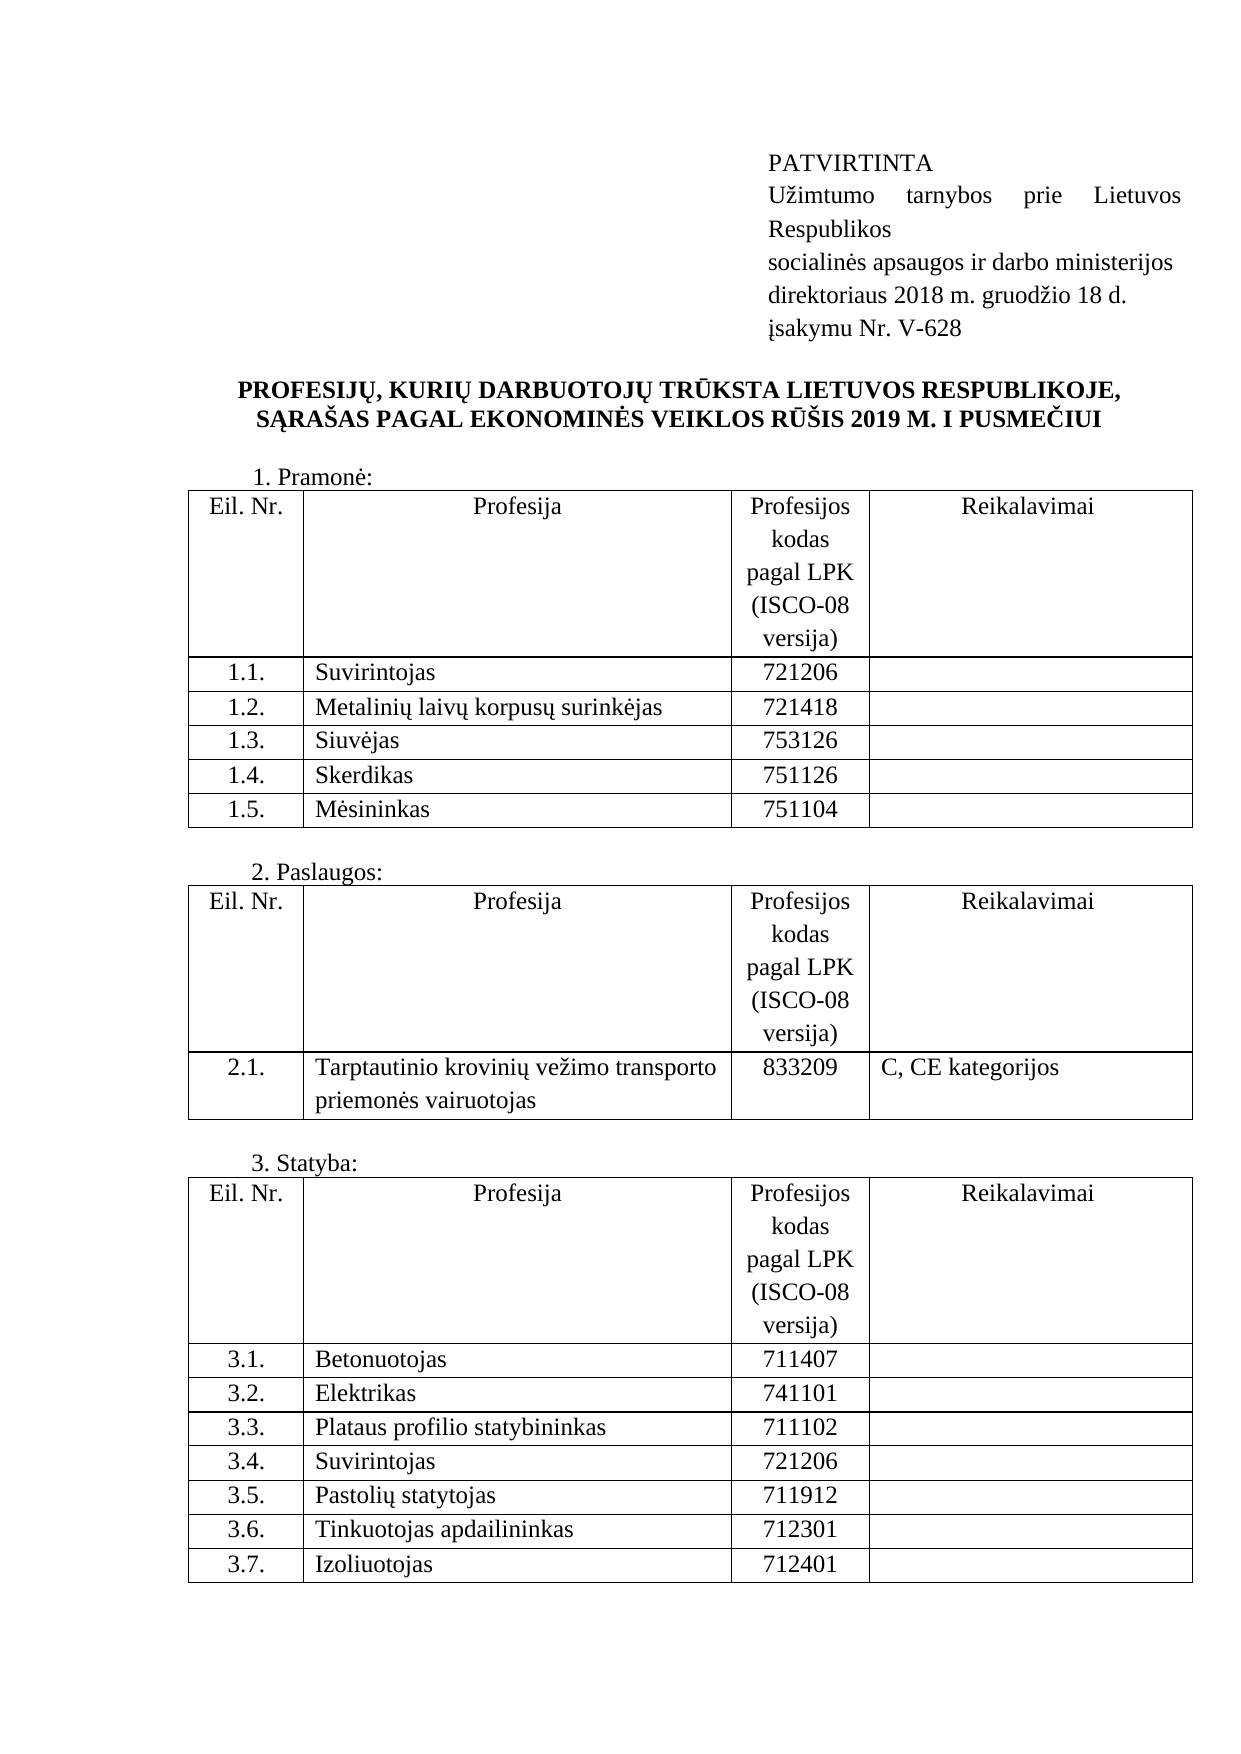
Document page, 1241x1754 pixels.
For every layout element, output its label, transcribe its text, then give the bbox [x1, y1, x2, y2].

text PATVIRTINTA [768, 148, 1181, 176]
table_cell Suvirintojas [304, 658, 731, 691]
table_header Reikalavimai [870, 886, 1192, 1051]
text direktoriaus 2018 m. gruodžio 18 d. [768, 280, 1181, 308]
table_cell [870, 1378, 1192, 1411]
table_cell Betonuotojas [304, 1344, 731, 1377]
table_cell 3.5. [189, 1481, 303, 1513]
table_cell 751126 [732, 760, 869, 793]
table_cell 711912 [732, 1481, 869, 1513]
table_cell [870, 1446, 1192, 1479]
table_cell 711407 [732, 1344, 869, 1377]
table_cell 751104 [732, 794, 869, 827]
table_cell 3.2. [189, 1378, 303, 1411]
table_cell [870, 794, 1192, 827]
text 1. Pramonė: [177, 462, 1181, 490]
table_cell 721206 [732, 1446, 869, 1479]
table_cell 3.3. [189, 1413, 303, 1445]
table_header Profesijos kodas pagal LPK (ISCO-08 versija) [732, 1178, 869, 1343]
table_cell 712301 [732, 1515, 869, 1548]
table_cell [870, 1344, 1192, 1377]
table_header Eil. Nr. [189, 1178, 303, 1343]
table_cell 753126 [732, 726, 869, 759]
table_cell 1.2. [189, 692, 303, 724]
table_cell [870, 760, 1192, 793]
table_cell 3.7. [189, 1549, 303, 1582]
table_cell 1.3. [189, 726, 303, 759]
table_header Profesija [304, 886, 731, 1051]
text PROFESIJŲ, KURIŲ DARBUOTOJŲ TRŪKSTA LIETUVOS RESPUBLIKOJE, SĄRAŠAS PAGAL EKONOMINĖS VEIKLOS RŪŠIS 2019 M. I PUSMEČIUI [177, 374, 1181, 433]
table_cell 741101 [732, 1378, 869, 1411]
table_cell [870, 692, 1192, 724]
table_header Reikalavimai [870, 491, 1192, 656]
text įsakymu Nr. V-628 [768, 313, 1181, 341]
table_cell [870, 1481, 1192, 1513]
table_cell C, CE kategorijos [870, 1053, 1192, 1118]
table_header Eil. Nr. [189, 491, 303, 656]
table_cell 712401 [732, 1549, 869, 1582]
table_cell [870, 726, 1192, 759]
table_cell [870, 1549, 1192, 1582]
table_cell 711102 [732, 1413, 869, 1445]
table_cell Elektrikas [304, 1378, 731, 1411]
table_cell Mėsininkas [304, 794, 731, 827]
table_cell [870, 658, 1192, 691]
table_cell 2.1. [189, 1053, 303, 1118]
table_cell 3.4. [189, 1446, 303, 1479]
text 2. Paslaugos: [177, 857, 1181, 885]
table_header Profesijos kodas pagal LPK (ISCO-08 versija) [732, 886, 869, 1051]
table_cell 3.6. [189, 1515, 303, 1548]
text socialinės apsaugos ir darbo ministerijos [768, 247, 1181, 275]
table_header Eil. Nr. [189, 886, 303, 1051]
text Užimtumo tarnybos prie Lietuvos Respublikos [768, 181, 1181, 242]
table_cell 721418 [732, 692, 869, 724]
table_header Profesija [304, 491, 731, 656]
table_cell [870, 1515, 1192, 1548]
table_cell [870, 1413, 1192, 1445]
table_cell 721206 [732, 658, 869, 691]
table_header Reikalavimai [870, 1178, 1192, 1343]
table_cell Pastolių statytojas [304, 1481, 731, 1513]
table_cell 1.5. [189, 794, 303, 827]
table_header Profesijos kodas pagal LPK (ISCO-08 versija) [732, 491, 869, 656]
table_header Profesija [304, 1178, 731, 1343]
table_cell Izoliuotojas [304, 1549, 731, 1582]
table_cell Tinkuotojas apdailininkas [304, 1515, 731, 1548]
table_cell Tarptautinio krovinių vežimo transporto priemonės vairuotojas [304, 1053, 731, 1118]
table_cell 1.4. [189, 760, 303, 793]
table_cell Suvirintojas [304, 1446, 731, 1479]
table_cell 3.1. [189, 1344, 303, 1377]
table_cell Skerdikas [304, 760, 731, 793]
table_cell Plataus profilio statybininkas [304, 1413, 731, 1445]
table_cell Metalinių laivų korpusų surinkėjas [304, 692, 731, 724]
table_cell 833209 [732, 1053, 869, 1118]
text 3. Statyba: [177, 1148, 1181, 1177]
table_cell 1.1. [189, 658, 303, 691]
table_cell Siuvėjas [304, 726, 731, 759]
